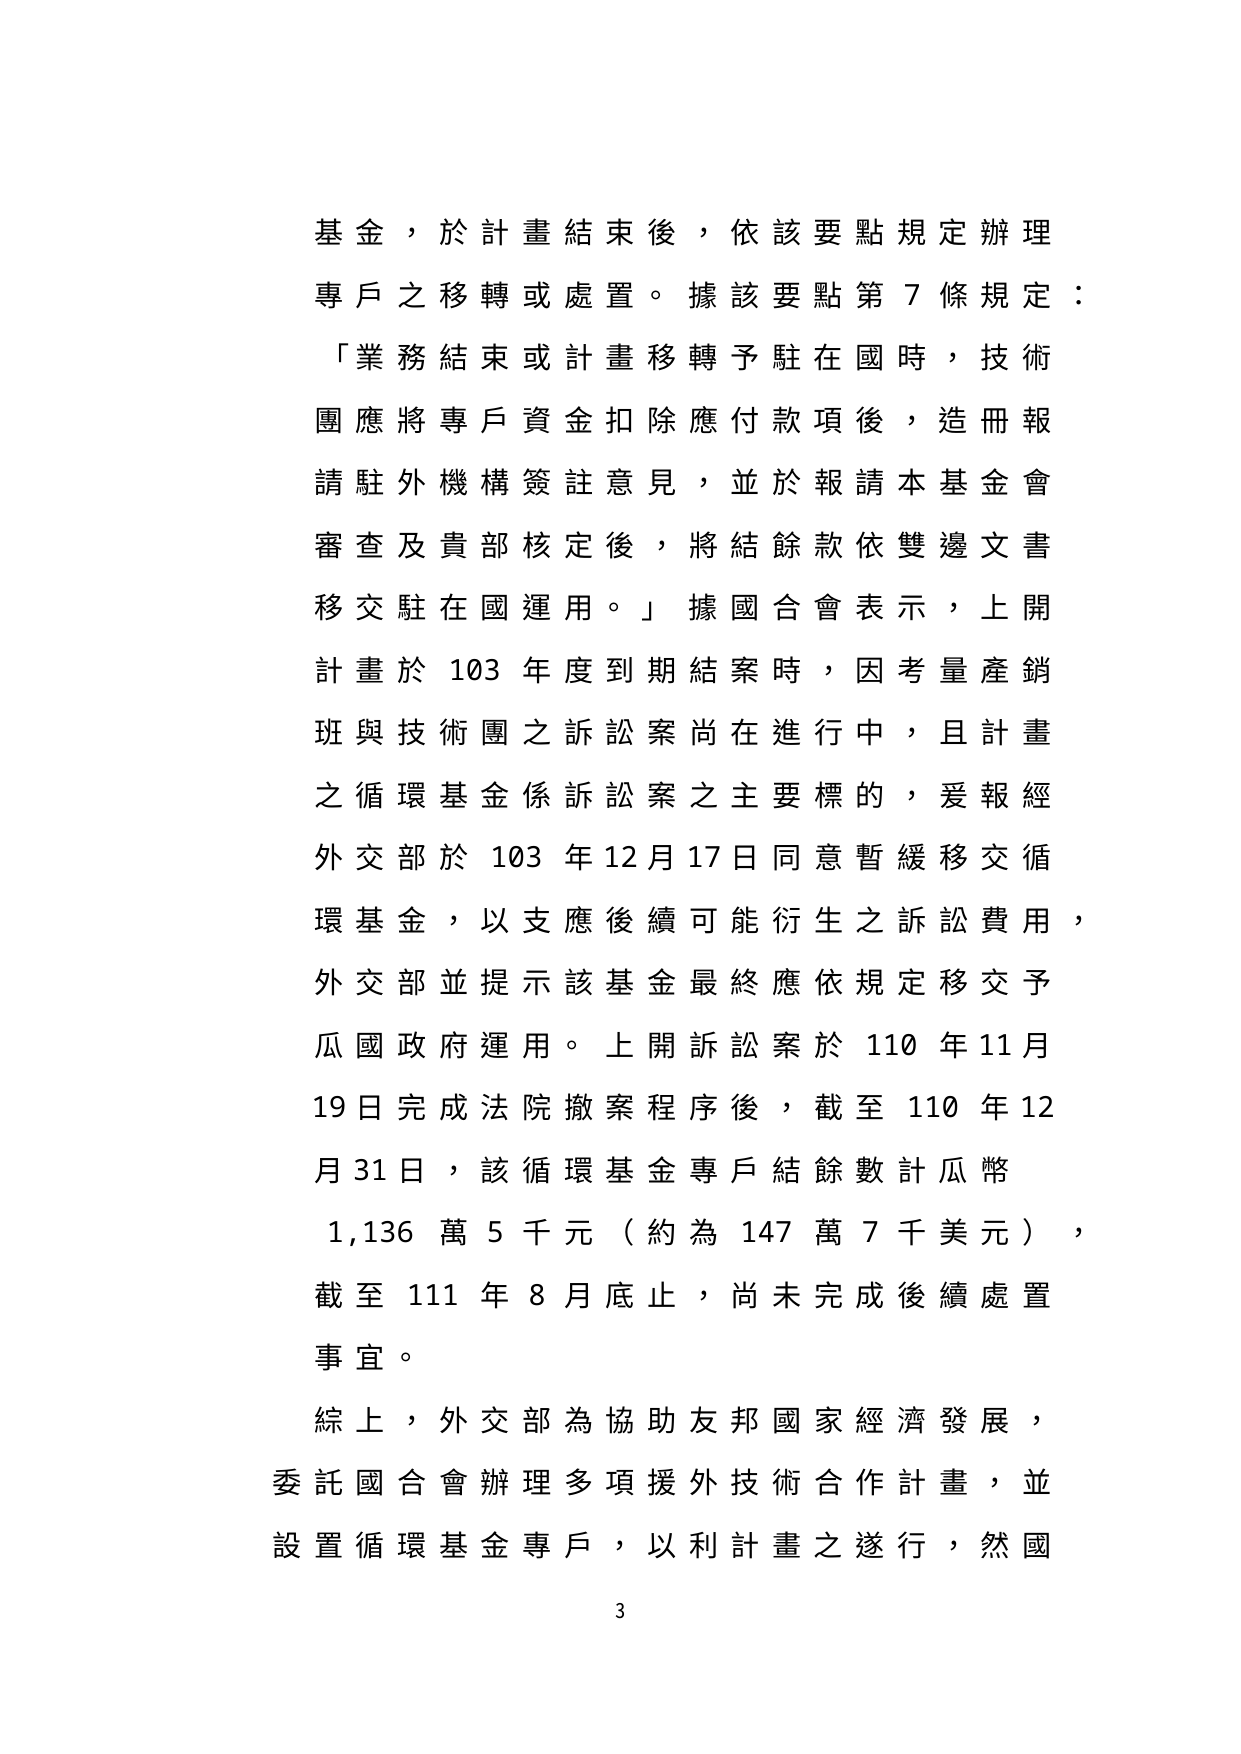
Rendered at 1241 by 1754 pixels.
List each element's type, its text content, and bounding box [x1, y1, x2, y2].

text 為利援外計畫之執行，國合會特訂定執行援外計畫設置循環基金專戶保管運用要點，據以管理推動援外計畫所成立之循環基金，於計畫結束後，依該要點規定辦理專戶之移轉或處置。據該要點第7條規定：「業務結束或計畫移轉予駐在國時，技術團應將專戶資金扣除應付款項後，造冊報請駐外機構簽註意見，並於報請本基金會審查及貴部核定後，將結餘款依雙邊文書移交駐在國運用。」據國合會表示，上開計畫於103年度到期結案時，因考量產銷班與技術團之訴訟案尚在進行中，且計畫之循環基金係訴訟案之主要標的，爰報經外交部於103年12月17日同意暫緩移交循環基金，以支應後續可能衍生之訴訟費用，外交部並提示該基金最終應依規定移交予瓜國政府運用。上開訴訟案於110年11月19日完成法院撤案程序後，截至110年12月31日，該循環基金專戶結餘數計瓜幣1,136萬5千元（約為147萬7千美元），截至111年8月底止，尚未完成後續處置事宜。 [271, 189, 1058, 1377]
text 綜上，外交部為協助友邦國家經濟發展，委託國合會辦理多項援外技術合作計畫，並設置循環基金專戶，以利計畫之遂行，然國 [242, 1377, 1058, 1564]
